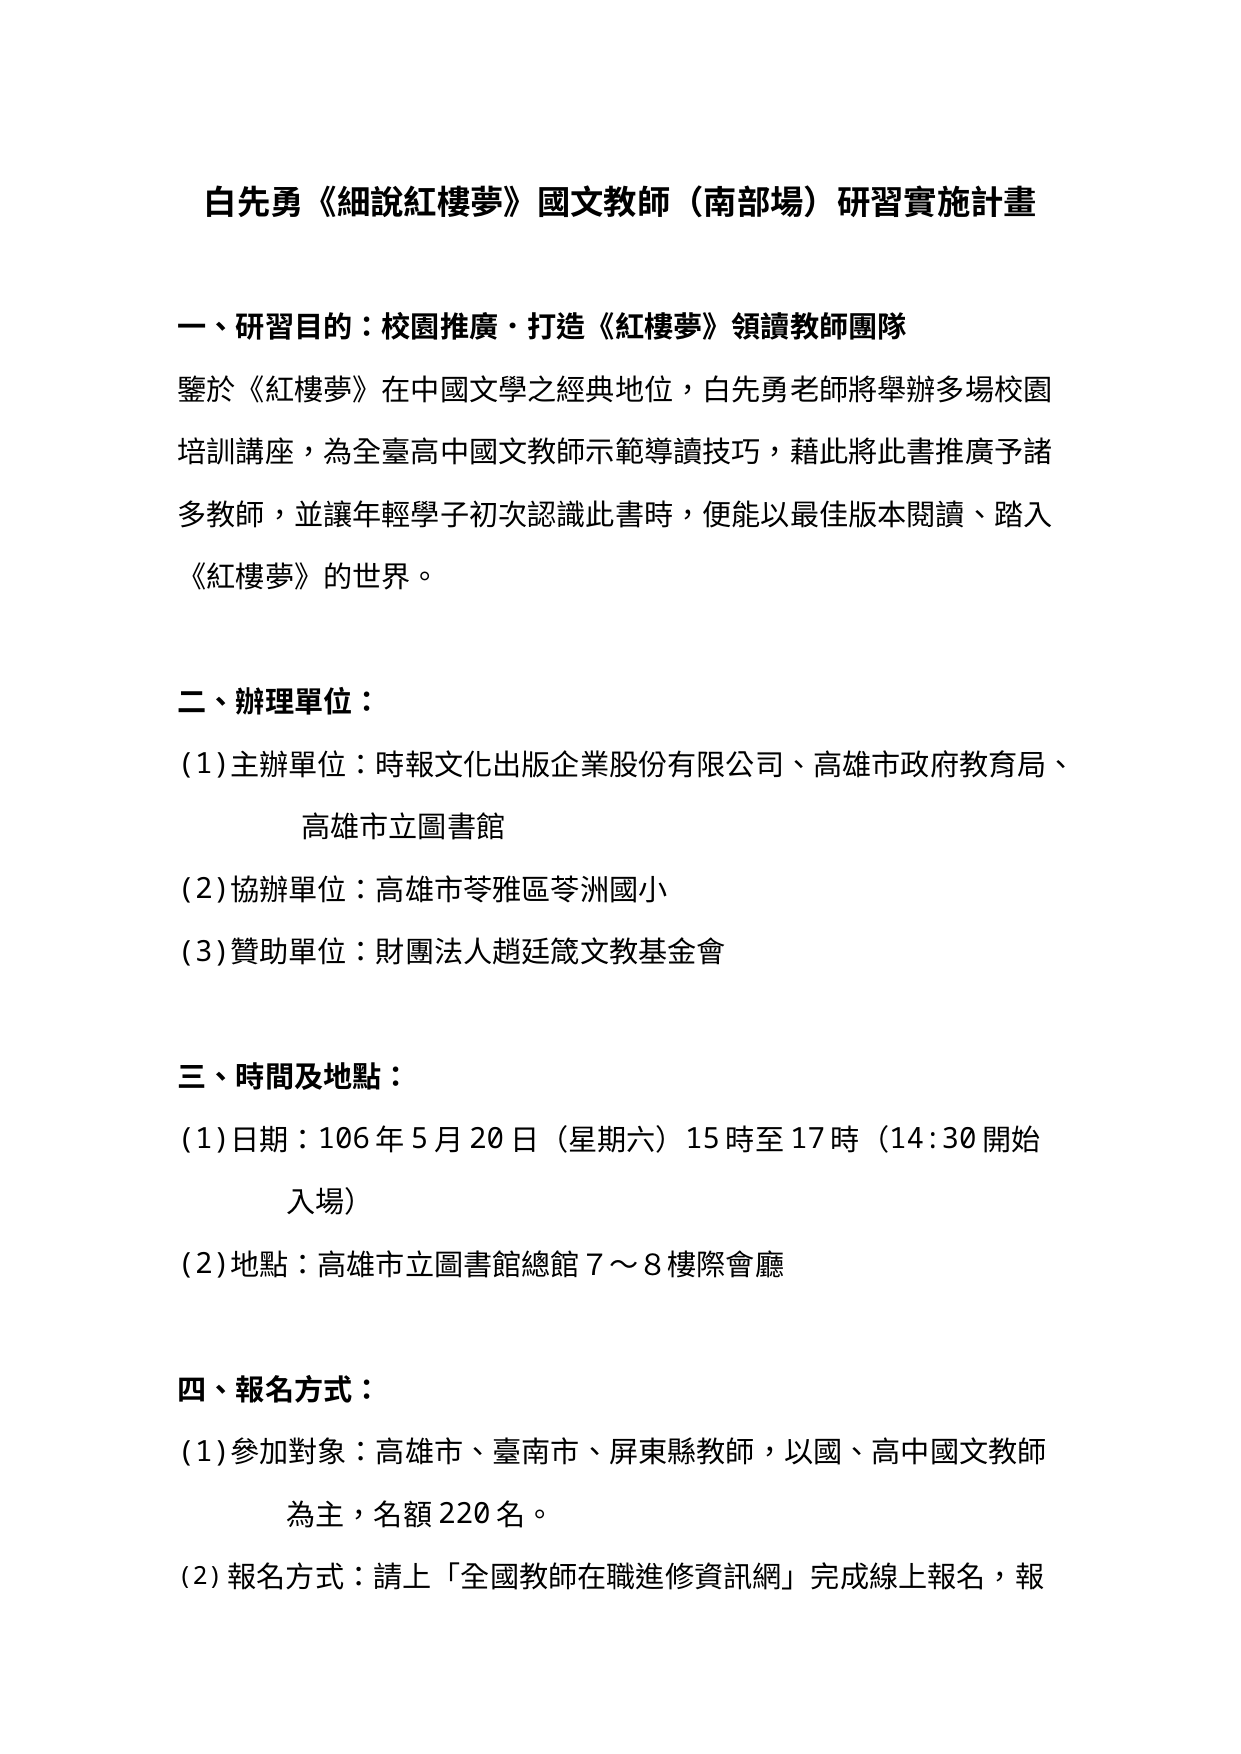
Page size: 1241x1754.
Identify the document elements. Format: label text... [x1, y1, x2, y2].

text 四、報名方式： [177, 1346, 1063, 1408]
list 贊助單位：財團法人趙廷箴文教基金會 [177, 908, 1063, 971]
list 報名方式：請上「全國教師在職進修資訊網」完成線上報名，報 [177, 1533, 1063, 1596]
text 白先勇《細說紅樓夢》國文教師（南部場）研習實施計畫 [177, 158, 1063, 221]
list 主辦單位：時報文化出版企業股份有限公司、高雄市政府教育局、高雄市立圖書館 [177, 721, 1063, 846]
list 參加對象：高雄市、臺南市、屏東縣教師，以國、高中國文教師為主，名額220名。 [177, 1408, 1063, 1533]
text 二、辦理單位： [177, 658, 1063, 721]
list 日期：106年5月20日（星期六）15時至17時（14:30開始入場） [177, 1096, 1063, 1221]
text 三、時間及地點： [177, 1033, 1063, 1096]
text 一、研習目的：校園推廣．打造《紅樓夢》領讀教師團隊 [177, 283, 1063, 346]
text 鑒於《紅樓夢》在中國文學之經典地位，白先勇老師將舉辦多場校園培訓講座，為全臺高中國文教師示範導讀技巧，藉此將此書推廣予諸多教師，並讓年輕學子初次認識此書時，便能以最佳版本閱讀、踏入《紅樓夢》的世界。 [177, 346, 1063, 596]
list 協辦單位：高雄市苓雅區苓洲國小 [177, 846, 1063, 908]
list 地點：高雄市立圖書館總館７～８樓際會廳 [177, 1221, 1063, 1283]
